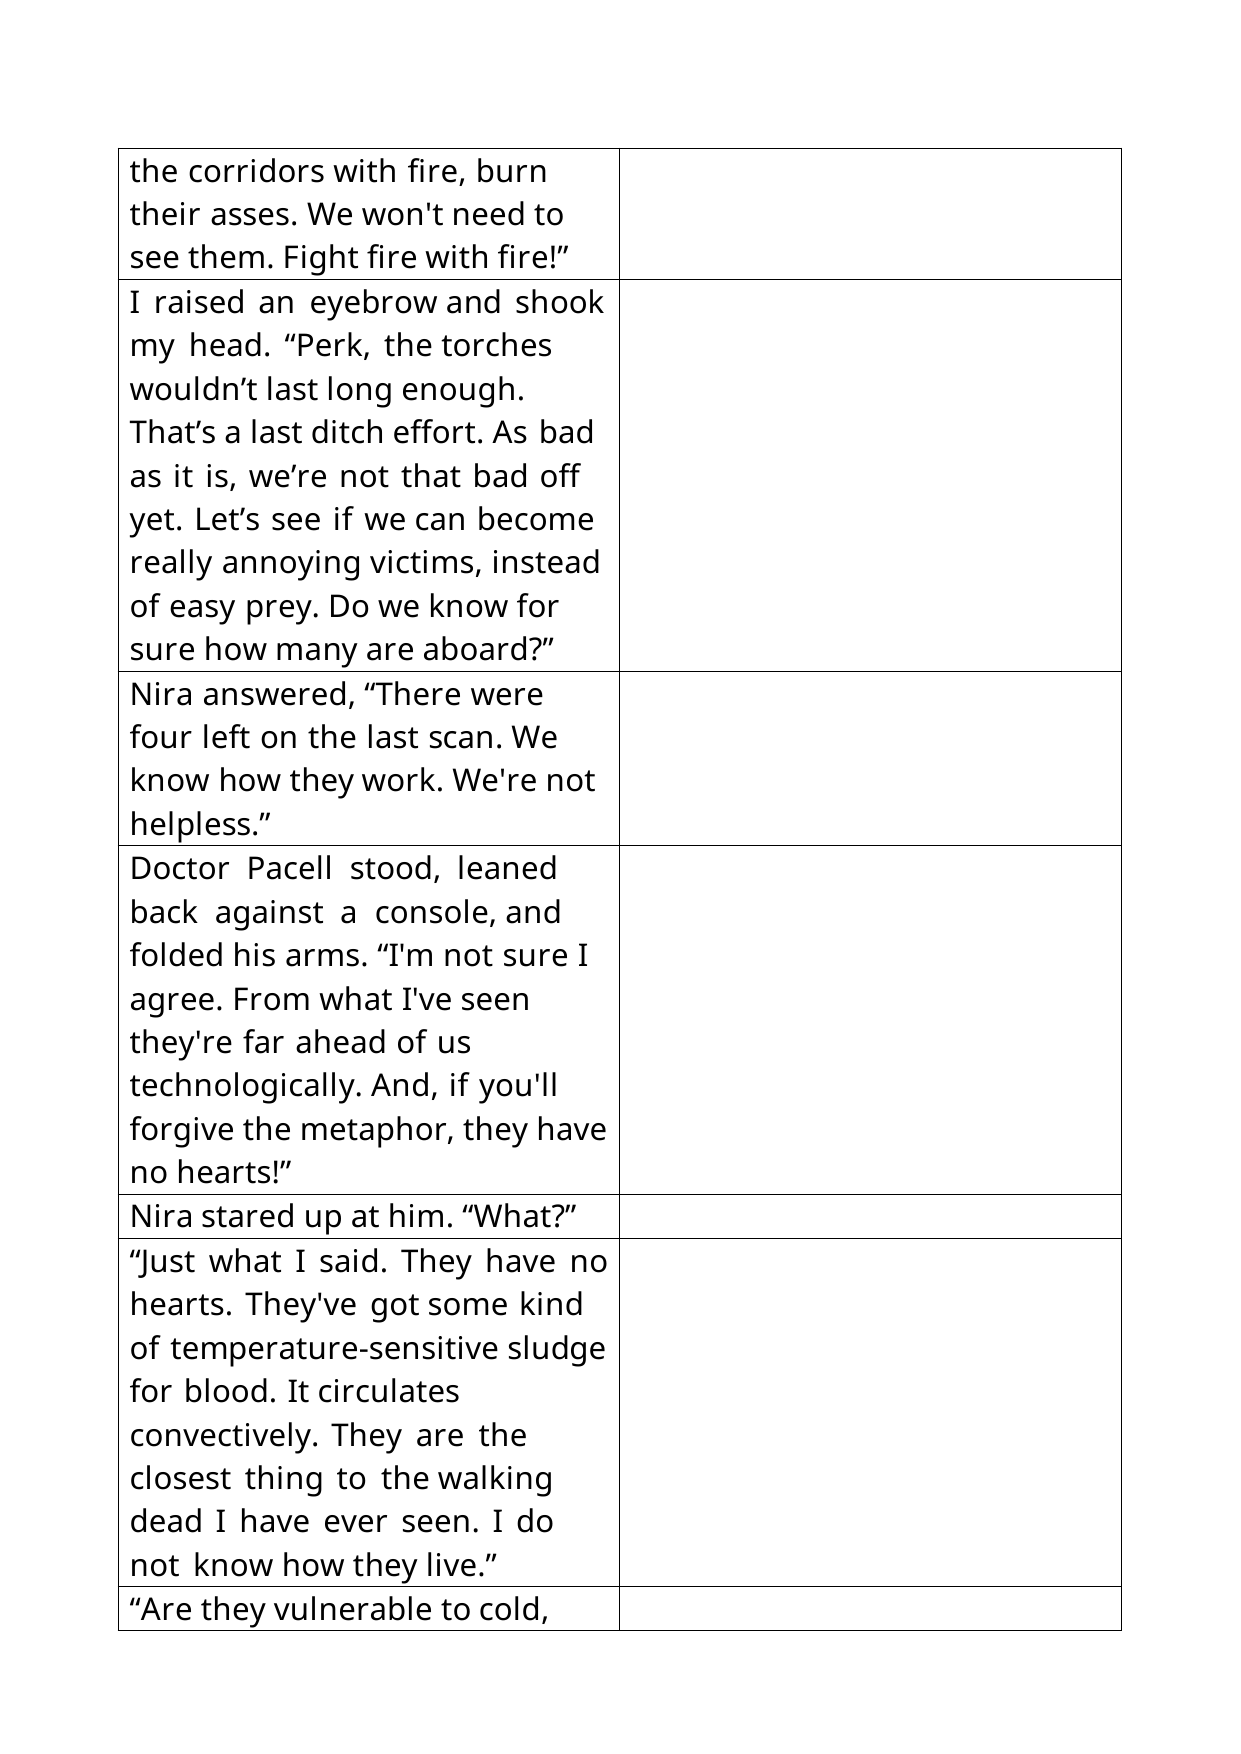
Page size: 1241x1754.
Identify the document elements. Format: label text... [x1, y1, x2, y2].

table_cell Doctor Pacell stood, leaned back against a console, and folded his arms. “I'm not sure I agree. From what I've seen they're far ahead of us technologically. And, if you'll forgive the metaphor, they have no hearts!” [119, 846, 619, 1193]
table_cell [620, 149, 1121, 279]
table_cell [620, 1239, 1121, 1586]
table_cell I raised an eyebrow and shook my head. “Perk, the torches wouldn’t last long enough. That’s a last ditch effort. As bad as it is, we’re not that bad off yet. Let’s see if we can become really annoying victims, instead of easy prey. Do we know for sure how many are aboard?” [119, 280, 619, 671]
table_cell [620, 1195, 1121, 1238]
table_cell Nira stared up at him. “What?” [119, 1195, 619, 1238]
table_cell [620, 280, 1121, 671]
table_cell [620, 672, 1121, 845]
table_cell Nira answered, “There were four left on the last scan. We know how they work. We're not helpless.” [119, 672, 619, 845]
table_cell [620, 846, 1121, 1193]
table_cell [620, 1587, 1121, 1630]
table_cell “Are they vulnerable to cold, [119, 1587, 619, 1630]
table_cell the corridors with fire, burn their asses. We won't need to see them. Fight fire with fire!” [119, 149, 619, 279]
table_cell “Just what I said. They have no hearts. They've got some kind of temperature-sensitive sludge for blood. It circulates convectively. They are the closest thing to the walking dead I have ever seen. I do not know how they live.” [119, 1239, 619, 1586]
